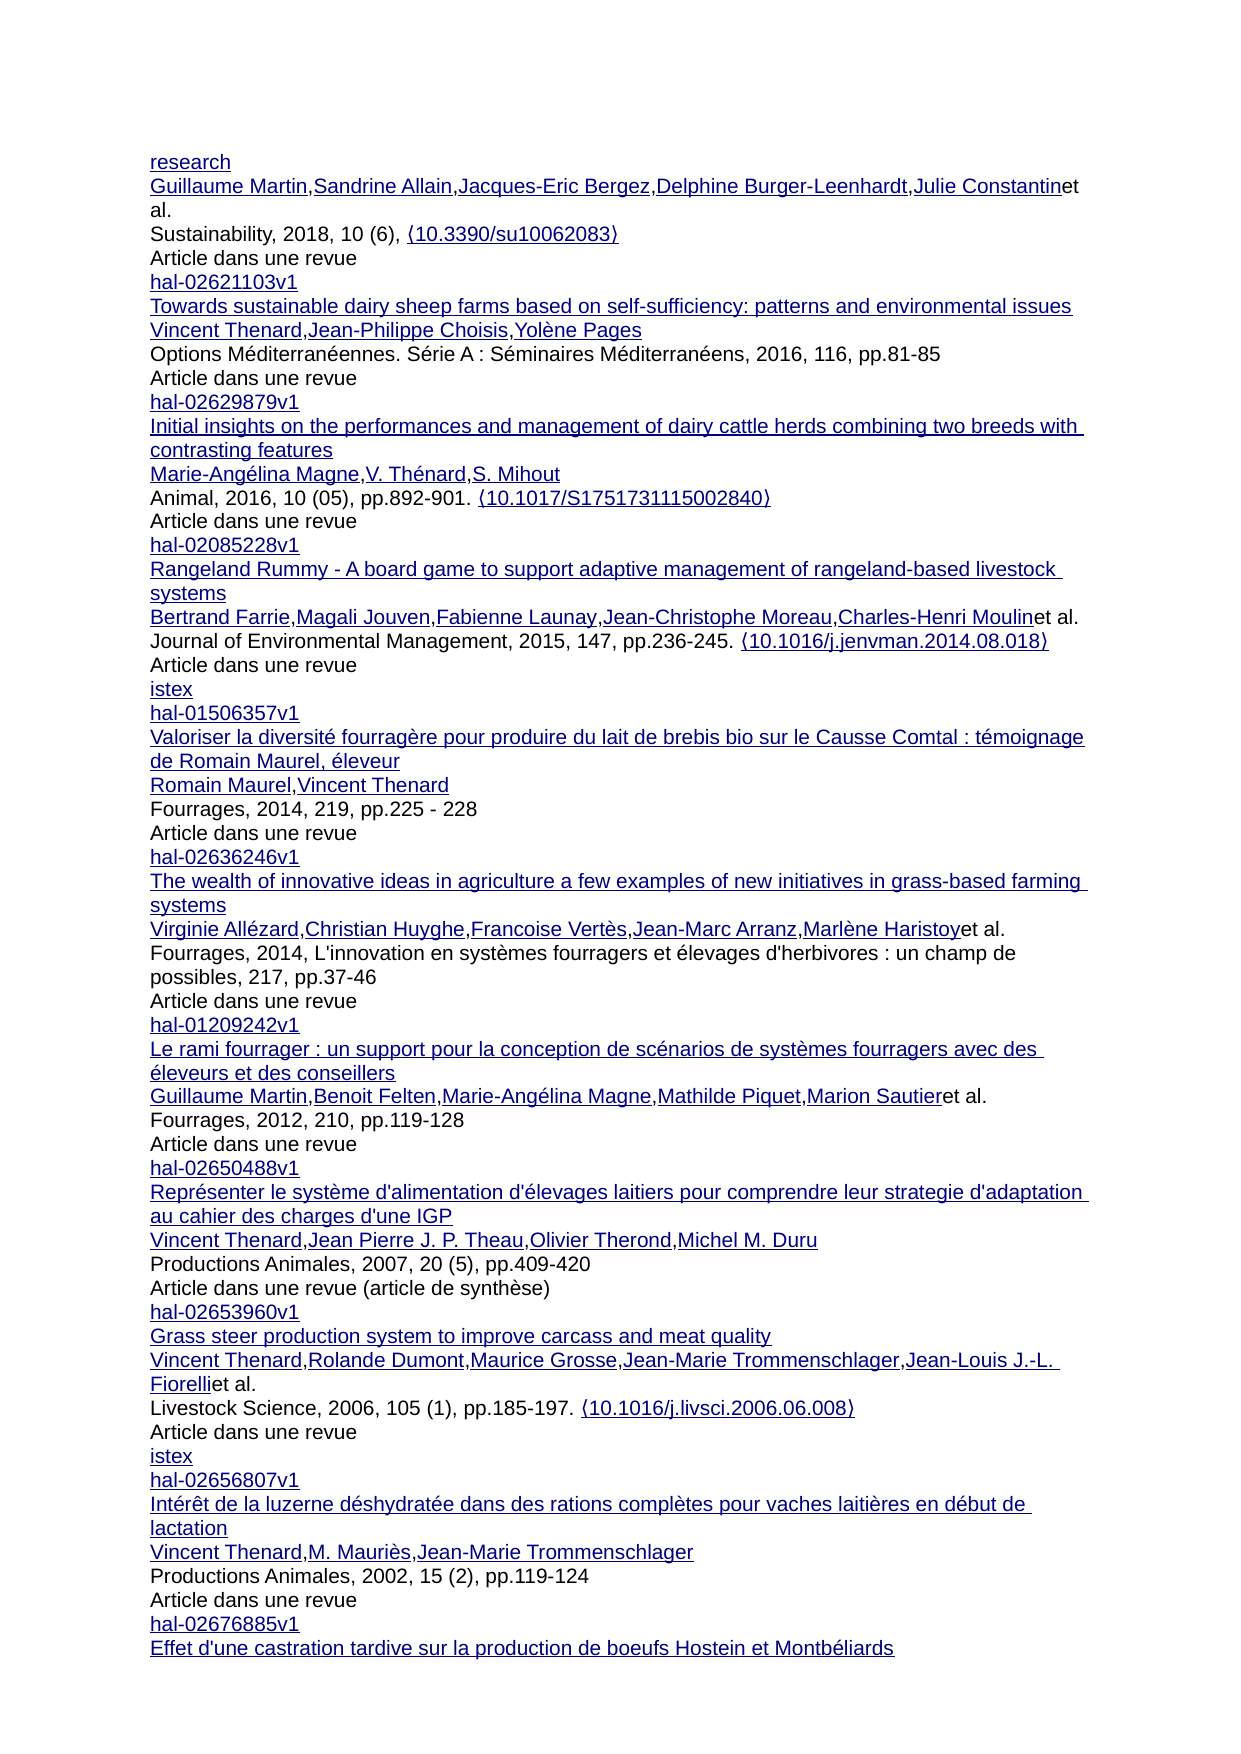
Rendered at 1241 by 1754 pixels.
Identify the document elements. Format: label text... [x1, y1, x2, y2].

table_cell Représenter le système d'alimentation d'élevages laitiers pour comprendre leur strategie d'adaptation au cahier des charges d'une IGP Vincent Thenard,Jean Pierre J. P. Theau,Olivier Therond,Michel M. Duru Productions Animales, 2007, 20 (5), pp.409-420 Article dans une revue (article de synthèse) hal-02653960v1 [150, 1180, 1090, 1324]
table_cell Intérêt de la luzerne déshydratée dans des rations complètes pour vaches laitières en début de lactation Vincent Thenard,M. Mauriès,Jean-Marie Trommenschlager Productions Animales, 2002, 15 (2), pp.119-124 Article dans une revue hal-02676885v1 [150, 1492, 1090, 1635]
table_cell Grass steer production system to improve carcass and meat quality Vincent Thenard,Rolande Dumont,Maurice Grosse,Jean-Marie Trommenschlager,Jean-Louis J.-L. Fiorelliet al. Livestock Science, 2006, 105 (1), pp.185-197. ⟨10.1016/j.livsci.2006.06.008⟩ Article dans une revue istex hal-02656807v1 [150, 1324, 1090, 1492]
table_cell Towards sustainable dairy sheep farms based on self-sufficiency: patterns and environmental issues Vincent Thenard,Jean-Philippe Choisis,Yolène Pages Options Méditerranéennes. Série A : Séminaires Méditerranéens, 2016, 116, pp.81-85 Article dans une revue hal-02629879v1 [150, 294, 1090, 413]
table_cell Initial insights on the performances and management of dairy cattle herds combining two breeds with contrasting features Marie-Angélina Magne,V. Thénard,S. Mihout Animal, 2016, 10 (05), pp.892-901. ⟨10.1017/S1751731115002840⟩ Article dans une revue hal-02085228v1 [150, 414, 1090, 557]
table_cell Valoriser la diversité fourragère pour produire du lait de brebis bio sur le Causse Comtal : témoignage de Romain Maurel, éleveur Romain Maurel,Vincent Thenard Fourrages, 2014, 219, pp.225 - 228 Article dans une revue hal-02636246v1 [150, 725, 1090, 869]
table_cell Le rami fourrager : un support pour la conception de scénarios de systèmes fourragers avec des éleveurs et des conseillers Guillaume Martin,Benoit Felten,Marie-Angélina Magne,Mathilde Piquet,Marion Sautieret al. Fourrages, 2012, 210, pp.119-128 Article dans une revue hal-02650488v1 [150, 1036, 1090, 1180]
table_cell Rangeland Rummy - A board game to support adaptive management of rangeland-based livestock systems Bertrand Farrie,Magali Jouven,Fabienne Launay,Jean-Christophe Moreau,Charles-Henri Moulinet al. Journal of Environmental Management, 2015, 147, pp.236-245. ⟨10.1016/j.jenvman.2014.08.018⟩ Article dans une revue istex hal-01506357v1 [150, 557, 1090, 725]
table_cell research Guillaume Martin,Sandrine Allain,Jacques-Eric Bergez,Delphine Burger-Leenhardt,Julie Constantinet al. Sustainability, 2018, 10 (6), ⟨10.3390/su10062083⟩ Article dans une revue hal-02621103v1 [150, 150, 1090, 294]
table_cell Effet d'une castration tardive sur la production de boeufs Hostein et Montbéliards [150, 1635, 1090, 1659]
table_cell The wealth of innovative ideas in agriculture a few examples of new initiatives in grass-based farming systems Virginie Allézard,Christian Huyghe,Francoise Vertès,Jean-Marc Arranz,Marlène Haristoyet al. Fourrages, 2014, L'innovation en systèmes fourragers et élevages d'herbivores : un champ de possibles, 217, pp.37-46 Article dans une revue hal-01209242v1 [150, 869, 1090, 1036]
